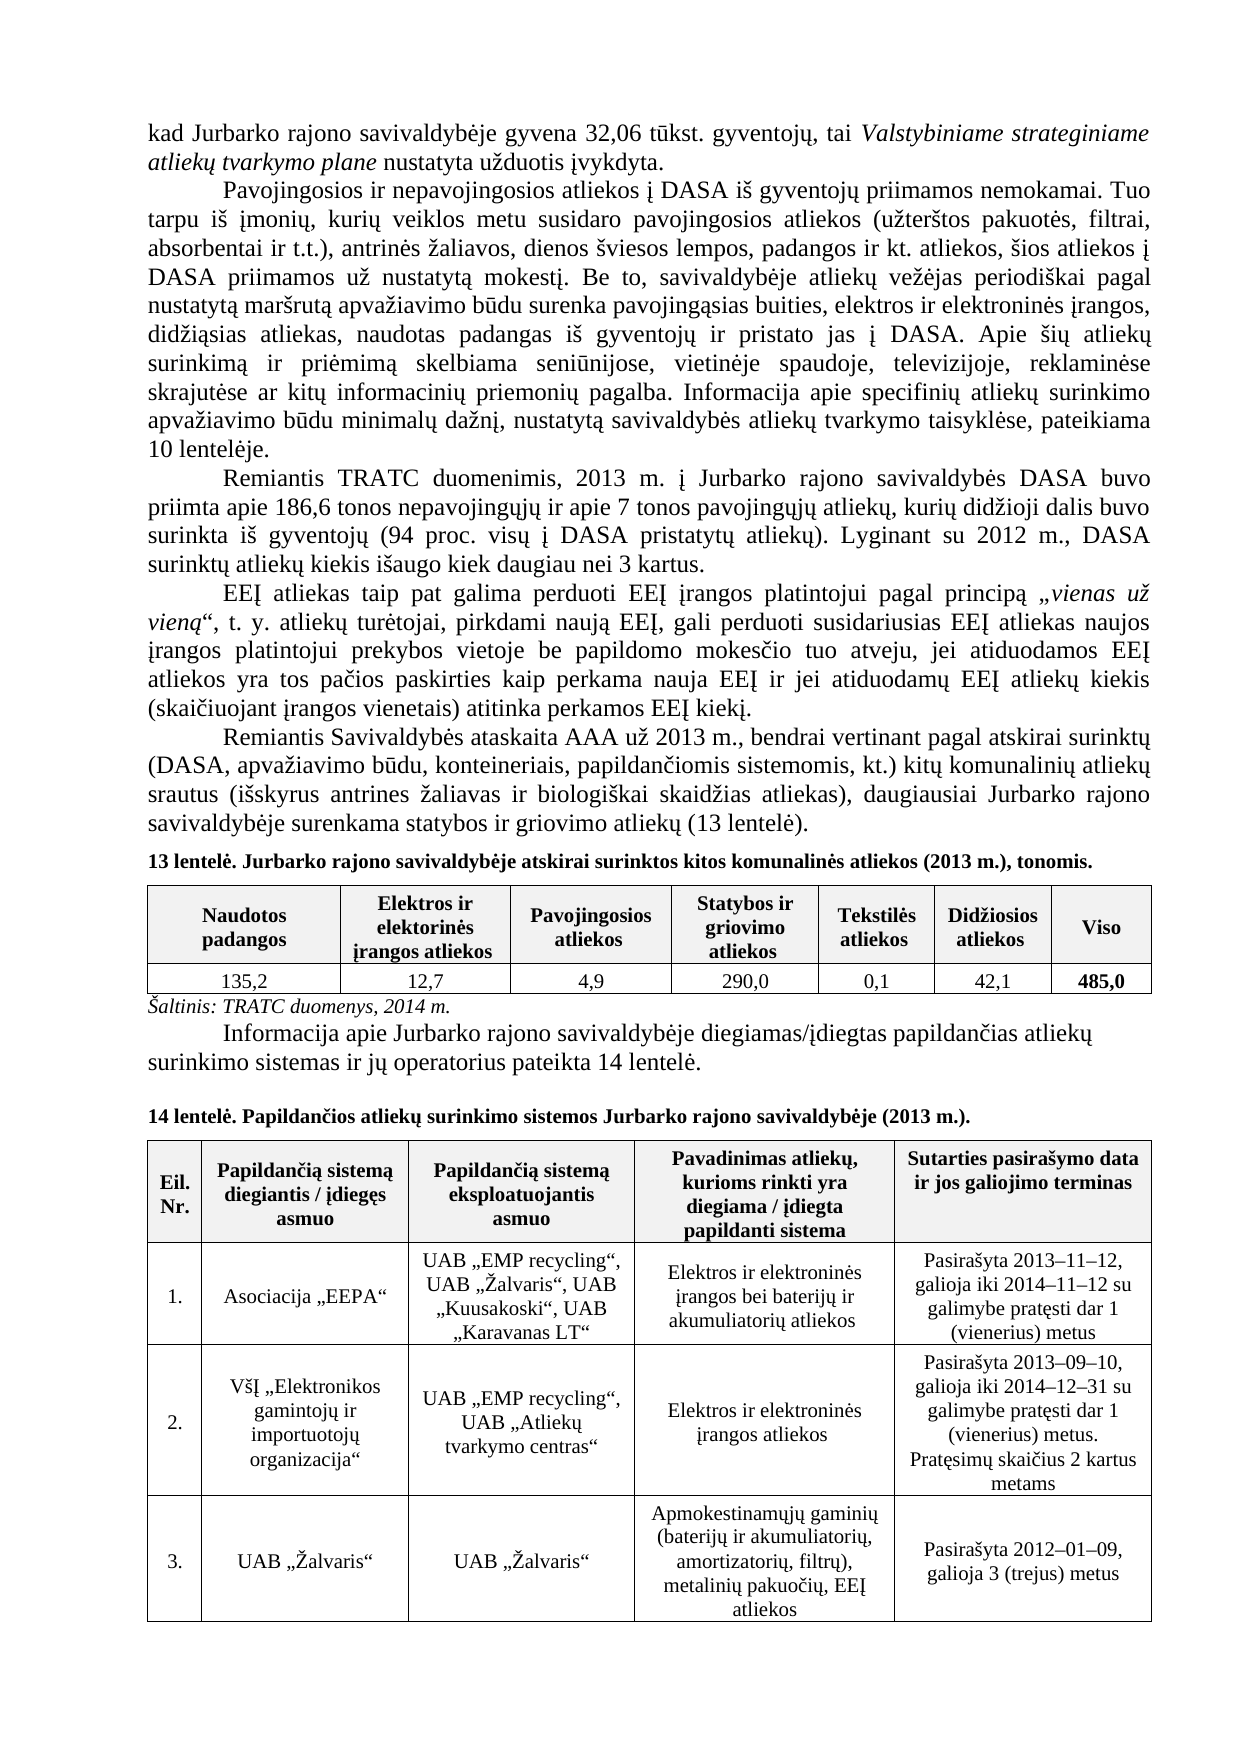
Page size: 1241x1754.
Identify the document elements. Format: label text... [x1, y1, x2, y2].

text Pavojingosios ir nepavojingosios atliekos į DASA iš gyventojų priimamos nemokamai. Tuo tarpu iš įmonių, kurių veiklos metu susidaro pavojingosios atliekos (užterštos pakuotės, filtrai, absorbentai ir t.t.), antrinės žaliavos, dienos šviesos lempos, padangos ir kt. atliekos, šios atliekos į DASA priimamos už nustatytą mokestį. Be to, savivaldybėje atliekų vežėjas periodiškai pagal nustatytą maršrutą apvažiavimo būdu surenka pavojingąsias buities, elektros ir elektroninės įrangos, didžiąsias atliekas, naudotas padangas iš gyventojų ir pristato jas į DASA. Apie šių atliekų surinkimą ir priėmimą skelbiama seniūnijose, vietinėje spaudoje, televizijoje, reklaminėse skrajutėse ar kitų informacinių priemonių pagalba. Informacija apie specifinių atliekų surinkimo apvažiavimo būdu minimalų dažnį, nustatytą savivaldybės atliekų tvarkymo taisyklėse, pateikiama 10 lentelėje. [148, 176, 1152, 463]
text 14 lentelė. Papildančios atliekų surinkimo sistemos Jurbarko rajono savivaldybėje (2013 m.). [148, 1104, 1152, 1128]
text Šaltinis: TRATC duomenys, 2014 m. [148, 994, 1152, 1018]
table_cell Elektros ir elektroninės įrangos atliekos [635, 1345, 894, 1494]
table_cell 1. [148, 1243, 201, 1344]
table_cell 0,1 [819, 964, 934, 993]
text Remiantis TRATC duomenimis, 2013 m. į Jurbarko rajono savivaldybės DASA buvo priimta apie 186,6 tonos nepavojingųjų ir apie 7 tonos pavojingųjų atliekų, kurių didžioji dalis buvo surinkta iš gyventojų (94 proc. visų į DASA pristatytų atliekų). Lyginant su 2012 m., DASA surinktų atliekų kiekis išaugo kiek daugiau nei 3 kartus. [148, 463, 1152, 578]
table_header Naudotos padangos [148, 886, 340, 963]
table_header Viso [1052, 886, 1151, 963]
table_cell 485,0 [1052, 964, 1151, 993]
table_cell 290,0 [672, 964, 818, 993]
text Remiantis Savivaldybės ataskaita AAA už 2013 m., bendrai vertinant pagal atskirai surinktų (DASA, apvažiavimo būdu, konteineriais, papildančiomis sistemomis, kt.) kitų komunalinių atliekų srautus (išskyrus antrines žaliavas ir biologiškai skaidžias atliekas), daugiausiai Jurbarko rajono savivaldybėje surenkama statybos ir griovimo atliekų (13 lentelė). [148, 722, 1152, 837]
table_cell 3. [148, 1496, 201, 1621]
table_header Elektros ir elektorinės įrangos atliekos [341, 886, 510, 963]
table_cell UAB „Žalvaris“ [409, 1496, 634, 1621]
table_cell Asociacija „EEPA“ [202, 1243, 408, 1344]
text kad Jurbarko rajono savivaldybėje gyvena 32,06 tūkst. gyventojų, tai Valstybiniame strateginiame atliekų tvarkymo plane nustatyta užduotis įvykdyta. [148, 118, 1152, 176]
table_header Eil. Nr. [148, 1141, 201, 1242]
table_header Papildančią sistemą eksploatuojantis asmuo [409, 1141, 634, 1242]
table_cell 135,2 [148, 964, 340, 993]
table_cell 4,9 [511, 964, 671, 993]
table_cell 12,7 [341, 964, 510, 993]
table_header Sutarties pasirašymo data ir jos galiojimo terminas [895, 1141, 1151, 1242]
table_cell Apmokestinamųjų gaminių (baterijų ir akumuliatorių, amortizatorių, filtrų), metalinių pakuočių, EEĮ atliekos [635, 1496, 894, 1621]
table_cell 42,1 [935, 964, 1051, 993]
text Informacija apie Jurbarko rajono savivaldybėje diegiamas/įdiegtas papildančias atliekų surinkimo sistemas ir jų operatorius pateikta 14 lentelė. [148, 1018, 1152, 1075]
table_cell Pasirašyta 2012–01–09, galioja 3 (trejus) metus [895, 1496, 1151, 1621]
table_cell Pasirašyta 2013–11–12, galioja iki 2014–11–12 su galimybe pratęsti dar 1 (vienerius) metus [895, 1243, 1151, 1344]
table_header Tekstilės atliekos [819, 886, 934, 963]
table_header Pavadinimas atliekų, kurioms rinkti yra diegiama / įdiegta papildanti sistema [635, 1141, 894, 1242]
table_cell VšĮ „Elektronikos gamintojų ir importuotojų organizacija“ [202, 1345, 408, 1494]
table_cell UAB „EMP recycling“, UAB „Atliekų tvarkymo centras“ [409, 1345, 634, 1494]
table_header Pavojingosios atliekos [511, 886, 671, 963]
text EEĮ atliekas taip pat galima perduoti EEĮ įrangos platintojui pagal principą „vienas už vieną“, t. y. atliekų turėtojai, pirkdami naują EEĮ, gali perduoti susidariusias EEĮ atliekas naujos įrangos platintojui prekybos vietoje be papildomo mokesčio tuo atveju, jei atiduodamos EEĮ atliekos yra tos pačios paskirties kaip perkama nauja EEĮ ir jei atiduodamų EEĮ atliekų kiekis (skaičiuojant įrangos vienetais) atitinka perkamos EEĮ kiekį. [148, 578, 1152, 722]
table_cell Pasirašyta 2013–09–10, galioja iki 2014–12–31 su galimybe pratęsti dar 1 (vienerius) metus. Pratęsimų skaičius 2 kartus metams [895, 1345, 1151, 1494]
table_cell 2. [148, 1345, 201, 1494]
table_header Didžiosios atliekos [935, 886, 1051, 963]
table_cell UAB „Žalvaris“ [202, 1496, 408, 1621]
table_cell Elektros ir elektroninės įrangos bei baterijų ir akumuliatorių atliekos [635, 1243, 894, 1344]
table_header Statybos ir griovimo atliekos [672, 886, 818, 963]
table_header Papildančią sistemą diegiantis / įdiegęs asmuo [202, 1141, 408, 1242]
text 13 lentelė. Jurbarko rajono savivaldybėje atskirai surinktos kitos komunalinės atliekos (2013 m.), tonomis. [148, 849, 1152, 873]
table_cell UAB „EMP recycling“, UAB „Žalvaris“, UAB „Kuusakoski“, UAB „Karavanas LT“ [409, 1243, 634, 1344]
